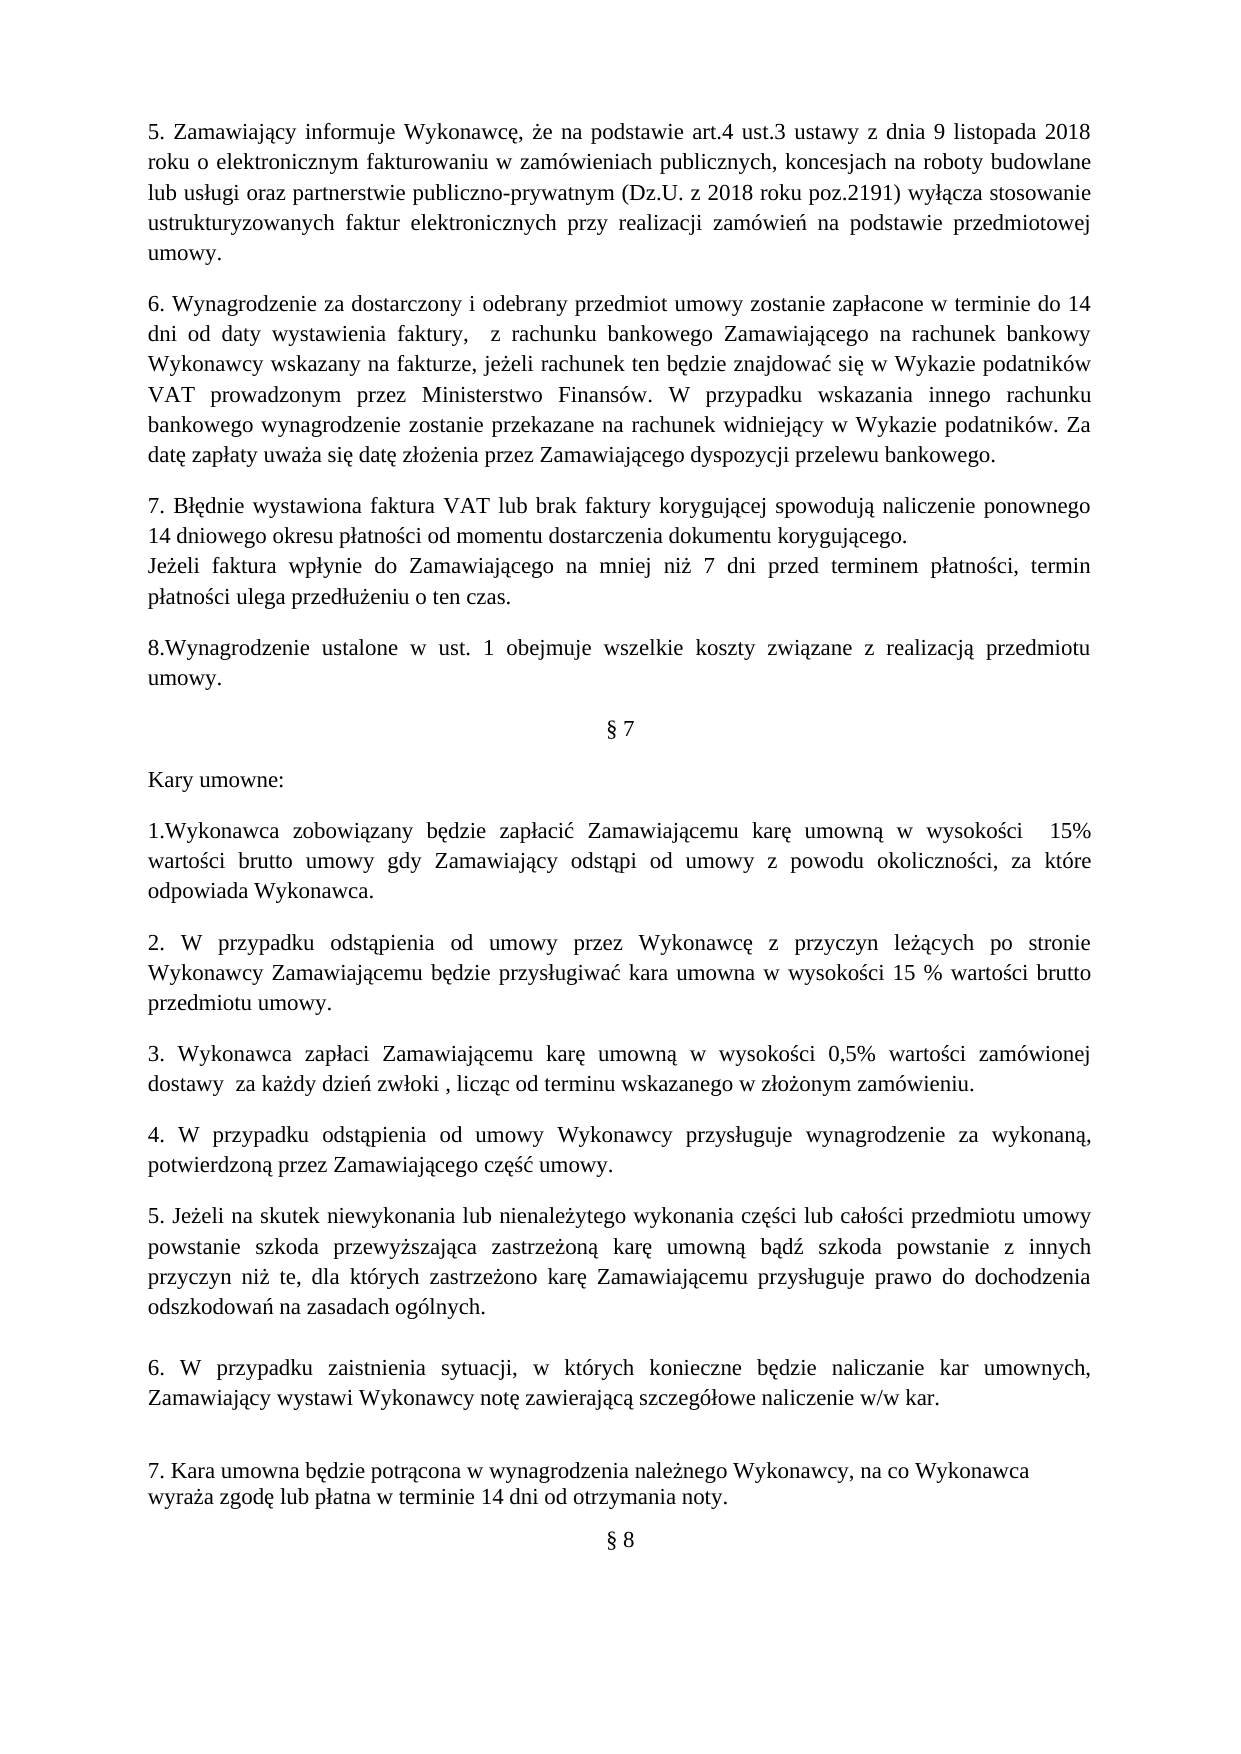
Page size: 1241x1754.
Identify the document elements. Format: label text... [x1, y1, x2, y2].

text 6. W przypadku zaistnienia sytuacji, w których konieczne będzie naliczanie kar umownych, Zamawiający wystawi Wykonawcy notę zawierającą szczegółowe naliczenie w/w kar. [148, 1353, 1092, 1410]
text 5. Zamawiający informuje Wykonawcę, że na podstawie art.4 ust.3 ustawy z dnia 9 listopada 2018 roku o elektronicznym fakturowaniu w zamówieniach publicznych, koncesjach na roboty budowlane lub usługi oraz partnerstwie publiczno-prywatnym (Dz.U. z 2018 roku poz.2191) wyłącza stosowanie ustrukturyzowanych faktur elektronicznych przy realizacji zamówień na podstawie przedmiotowej umowy. [148, 118, 1092, 265]
list 4. W przypadku odstąpienia od umowy Wykonawcy przysługuje wynagrodzenie za wykonaną, potwierdzoną przez Zamawiającego część umowy. [148, 1121, 1092, 1178]
text 8.Wynagrodzenie ustalone w ust. 1 obejmuje wszelkie koszty związane z realizacją przedmiotu umowy. [148, 634, 1092, 690]
text § 7 [148, 715, 1092, 741]
text 7. Błędnie wystawiona faktura VAT lub brak faktury korygującej spowodują naliczenie ponownego 14 dniowego okresu płatności od momentu dostarczenia dokumentu korygującego. [148, 492, 1092, 549]
text Jeżeli faktura wpłynie do Zamawiającego na mniej niż 7 dni przed terminem płatności, termin płatności ulega przedłużeniu o ten czas. [148, 552, 1092, 609]
list 1.Wykonawca zobowiązany będzie zapłacić Zamawiającemu karę umowną w wysokości 15% wartości brutto umowy gdy Zamawiający odstąpi od umowy z powodu okoliczności, za które odpowiada Wykonawca. [148, 817, 1092, 904]
text § 8 [148, 1526, 1092, 1553]
list 5. Jeżeli na skutek niewykonania lub nienależytego wykonania części lub całości przedmiotu umowy powstanie szkoda przewyższająca zastrzeżoną karę umowną bądź szkoda powstanie z innych przyczyn niż te, dla których zastrzeżono karę Zamawiającemu przysługuje prawo do dochodzenia odszkodowań na zasadach ogólnych. [148, 1202, 1092, 1319]
text 7. Kara umowna będzie potrącona w wynagrodzenia należnego Wykonawcy, na co Wykonawca wyraża zgodę lub płatna w terminie 14 dni od otrzymania noty. [148, 1457, 1092, 1510]
list 3. Wykonawca zapłaci Zamawiającemu karę umowną w wysokości 0,5% wartości zamówionej dostawy za każdy dzień zwłoki , licząc od terminu wskazanego w złożonym zamówieniu. [148, 1040, 1092, 1097]
list 2. W przypadku odstąpienia od umowy przez Wykonawcę z przyczyn leżących po stronie Wykonawcy Zamawiającemu będzie przysługiwać kara umowna w wysokości 15 % wartości brutto przedmiotu umowy. [148, 928, 1092, 1015]
text Kary umowne: [148, 766, 1092, 792]
text 6. Wynagrodzenie za dostarczony i odebrany przedmiot umowy zostanie zapłacone w terminie do 14 dni od daty wystawienia faktury, z rachunku bankowego Zamawiającego na rachunek bankowy Wykonawcy wskazany na fakturze, jeżeli rachunek ten będzie znajdować się w Wykazie podatników VAT prowadzonym przez Ministerstwo Finansów. W przypadku wskazania innego rachunku bankowego wynagrodzenie zostanie przekazane na rachunek widniejący w Wykazie podatników. Za datę zapłaty uważa się datę złożenia przez Zamawiającego dyspozycji przelewu bankowego. [148, 290, 1092, 467]
